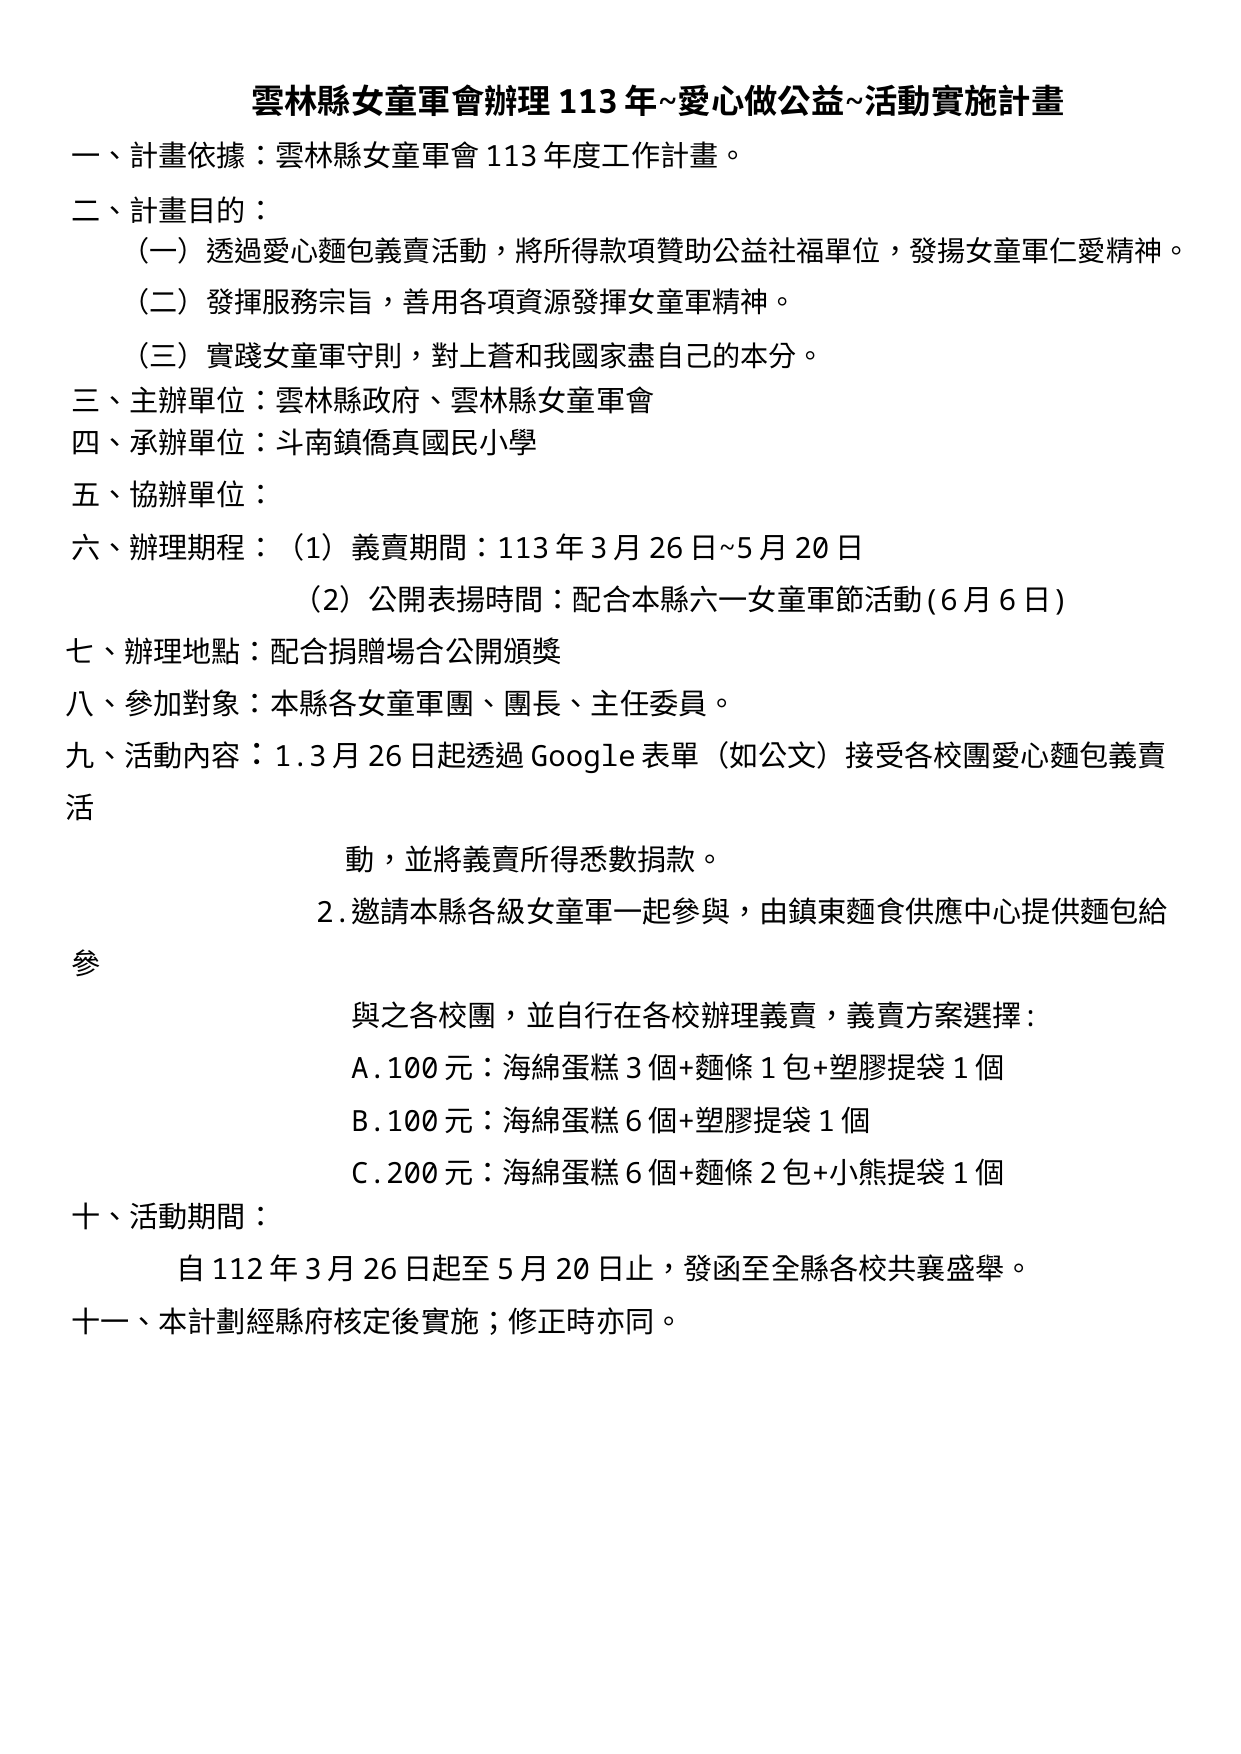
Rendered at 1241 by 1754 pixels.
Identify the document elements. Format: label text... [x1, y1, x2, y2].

text 三、主辦單位：雲林縣政府、雲林縣女童軍會 [71, 378, 1169, 420]
text 十、活動期間： [71, 1193, 1169, 1236]
text 六、辦理期程：（1）義賣期間：113年3月26日~5月20日 [71, 516, 1169, 568]
text 八、參加對象：本縣各女童軍團、團長、主任委員。 [66, 673, 1169, 725]
text （2）公開表揚時間：配合本縣六一女童軍節活動(6月6日) [100, 568, 1169, 621]
text 與之各校團，並自行在各校辦理義賣，義賣方案選擇: [71, 985, 1169, 1037]
text A.100元：海綿蛋糕3個+麵條1包+塑膠提袋1個 [71, 1037, 1169, 1089]
text 二、計畫目的： [71, 178, 1207, 232]
text 2.邀請本縣各級女童軍一起參與，由鎮東麵食供應中心提供麵包給參 [71, 881, 1169, 985]
text B.100元：海綿蛋糕6個+塑膠提袋1個 [71, 1089, 1169, 1141]
text （二）發揮服務宗旨，善用各項資源發揮女童軍精神。 [71, 269, 1207, 323]
text 動，並將義賣所得悉數捐款。 [66, 829, 1169, 881]
text 十一、本計劃經縣府核定後實施；修正時亦同。 [71, 1302, 1169, 1340]
text 四、承辦單位：斗南鎮僑真國民小學 [71, 420, 1169, 462]
text 自112年3月26日起至5月20日止，發函至全縣各校共襄盛舉。 [71, 1236, 1169, 1290]
text C.200元：海綿蛋糕6個+麵條2包+小熊提袋1個 [71, 1141, 1169, 1193]
text 七、辦理地點：配合捐贈場合公開頒獎 [66, 621, 1169, 673]
text 九、活動內容：1.3月26日起透過Google表單（如公文）接受各校團愛心麵包義賣活 [66, 725, 1169, 829]
text 一、計畫依據：雲林縣女童軍會113年度工作計畫。 [71, 123, 1169, 178]
text 雲林縣女童軍會辦理113年~愛心做公益~活動實施計畫 [71, 75, 1169, 123]
text 五、協辦單位： [71, 462, 1169, 516]
text （三）實踐女童軍守則，對上蒼和我國家盡自己的本分。 [71, 323, 1207, 378]
text （一）透過愛心麵包義賣活動，將所得款項贊助公益社福單位，發揚女童軍仁愛精神。 [71, 232, 1169, 269]
